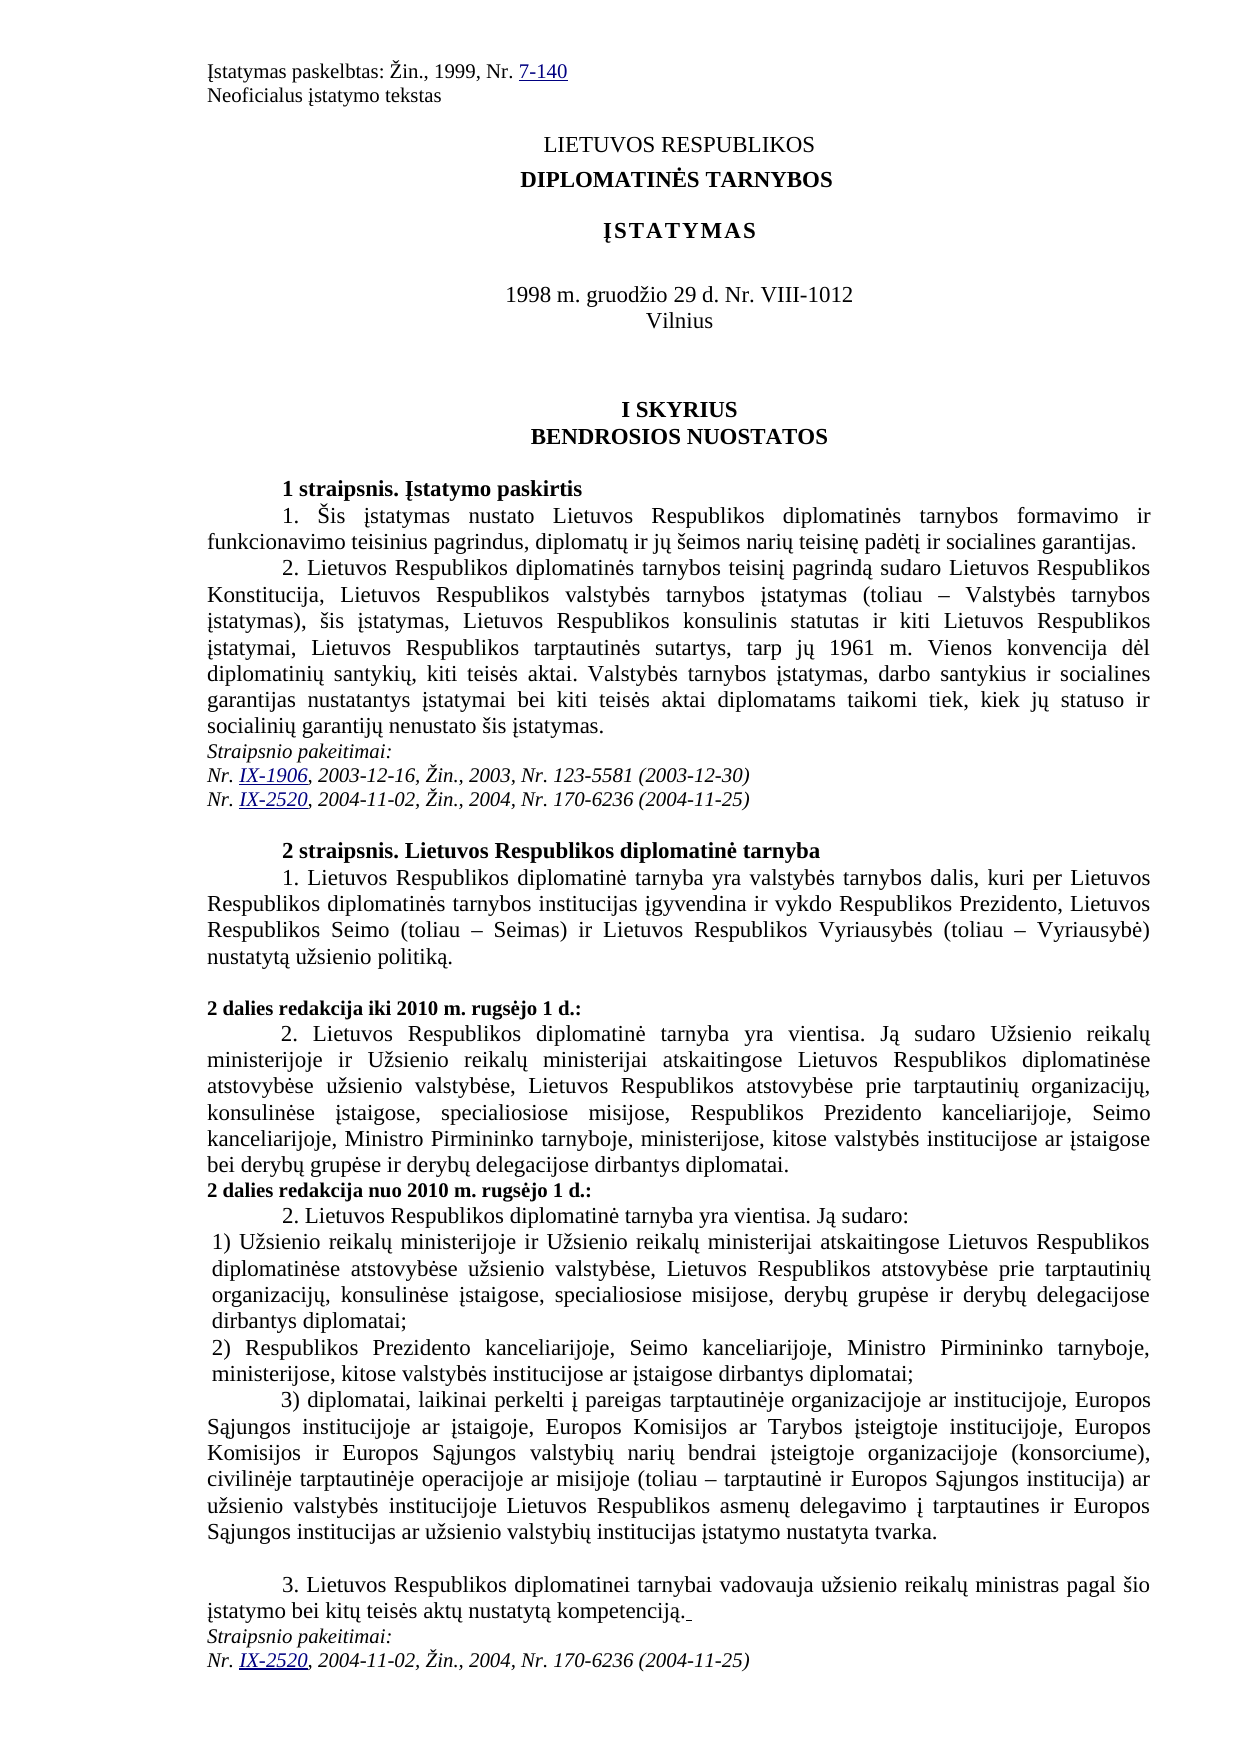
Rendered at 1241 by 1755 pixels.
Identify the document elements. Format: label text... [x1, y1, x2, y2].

text ĮSTATYMAS [207, 217, 1152, 244]
text LIETUVOS RESPUBLIKOS [207, 131, 1152, 158]
text 2) Respublikos Prezidento kanceliarijoje, Seimo kanceliarijoje, Ministro Pirmininko tarnyboje, ministerijose, kitose valstybės institucijose ar įstaigose dirbantys diplomatai; [212, 1334, 1152, 1386]
text 3) diplomatai, laikinai perkelti į pareigas tarptautinėje organizacijoje ar institucijoje, Europos Sąjungos institucijoje ar įstaigoje, Europos Komisijos ar Tarybos įsteigtoje institucijoje, Europos Komisijos ir Europos Sąjungos valstybių narių bendrai įsteigtoje organizacijoje (konsorciume), civilinėje tarptautinėje operacijoje ar misijoje (toliau – tarptautinė ir Europos Sąjungos institucija) ar užsienio valstybės institucijoje Lietuvos Respublikos asmenų delegavimo į tarptautines ir Europos Sąjungos institucijas ar užsienio valstybių institucijas įstatymo nustatyta tvarka. [207, 1386, 1152, 1544]
text Įstatymas paskelbtas: Žin., 1999, Nr. 7-140 [207, 59, 1152, 83]
text I SKYRIUS [207, 396, 1152, 423]
text DIPLOMATINĖS TARNYBOS [207, 166, 1152, 192]
text 2. Lietuvos Respublikos diplomatinė tarnyba yra vientisa. Ją sudaro Užsienio reikalų ministerijoje ir Užsienio reikalų ministerijai atskaitingose Lietuvos Respublikos diplomatinėse atstovybėse užsienio valstybėse, Lietuvos Respublikos atstovybėse prie tarptautinių organizacijų, konsulinėse įstaigose, specialiosiose misijose, Respublikos Prezidento kanceliarijoje, Seimo kanceliarijoje, Ministro Pirmininko tarnyboje, ministerijose, kitose valstybės institucijose ar įstaigose bei derybų grupėse ir derybų delegacijose dirbantys diplomatai. [207, 1020, 1152, 1178]
text 2 dalies redakcija nuo 2010 m. rugsėjo 1 d.: [207, 1178, 1152, 1202]
text 1998 m. gruodžio 29 d. Nr. VIII-1012 Vilnius [207, 281, 1152, 334]
text 2 dalies redakcija iki 2010 m. rugsėjo 1 d.: [207, 996, 1152, 1020]
text 1. Šis įstatymas nustato Lietuvos Respublikos diplomatinės tarnybos formavimo ir funkcionavimo teisinius pagrindus, diplomatų ir jų šeimos narių teisinę padėtį ir socialines garantijas. [207, 502, 1152, 554]
text 2. Lietuvos Respublikos diplomatinės tarnybos teisinį pagrindą sudaro Lietuvos Respublikos Konstitucija, Lietuvos Respublikos valstybės tarnybos įstatymas (toliau – Valstybės tarnybos įstatymas), šis įstatymas, Lietuvos Respublikos konsulinis statutas ir kiti Lietuvos Respublikos įstatymai, Lietuvos Respublikos tarptautinės sutartys, tarp jų 1961 m. Vienos konvencija dėl diplomatinių santykių, kiti teisės aktai. Valstybės tarnybos įstatymas, darbo santykius ir socialines garantijas nustatantys įstatymai bei kiti teisės aktai diplomatams taikomi tiek, kiek jų statuso ir socialinių garantijų nenustato šis įstatymas. [207, 554, 1152, 739]
text 1) Užsienio reikalų ministerijoje ir Užsienio reikalų ministerijai atskaitingose Lietuvos Respublikos diplomatinėse atstovybėse užsienio valstybėse, Lietuvos Respublikos atstovybėse prie tarptautinių organizacijų, konsulinėse įstaigose, specialiosiose misijose, derybų grupėse ir derybų delegacijose dirbantys diplomatai; [212, 1228, 1152, 1334]
text 2 straipsnis. Lietuvos Respublikos diplomatinė tarnyba [207, 837, 1152, 864]
text Neoficialus įstatymo tekstas [207, 83, 1152, 107]
text Straipsnio pakeitimai: [207, 1623, 1152, 1648]
text 1. Lietuvos Respublikos diplomatinė tarnyba yra valstybės tarnybos dalis, kuri per Lietuvos Respublikos diplomatinės tarnybos institucijas įgyvendina ir vykdo Respublikos Prezidento, Lietuvos Respublikos Seimo (toliau – Seimas) ir Lietuvos Respublikos Vyriausybės (toliau – Vyriausybė) nustatytą užsienio politiką. [207, 864, 1152, 969]
text 2. Lietuvos Respublikos diplomatinė tarnyba yra vientisa. Ją sudaro: [207, 1202, 1152, 1228]
text Nr. IX-2520, 2004-11-02, Žin., 2004, Nr. 170-6236 (2004-11-25) [207, 1648, 1152, 1672]
text Straipsnio pakeitimai: [207, 739, 1152, 763]
text Nr. IX-1906, 2003-12-16, Žin., 2003, Nr. 123-5581 (2003-12-30) [207, 763, 1152, 787]
text 3. Lietuvos Respublikos diplomatinei tarnybai vadovauja užsienio reikalų ministras pagal šio įstatymo bei kitų teisės aktų nustatytą kompetenciją. [207, 1571, 1152, 1623]
text BENDROSIOS NUOSTATOS [207, 423, 1152, 449]
text 1 straipsnis. Įstatymo paskirtis [207, 475, 1152, 502]
text Nr. IX-2520, 2004-11-02, Žin., 2004, Nr. 170-6236 (2004-11-25) [207, 787, 1152, 811]
